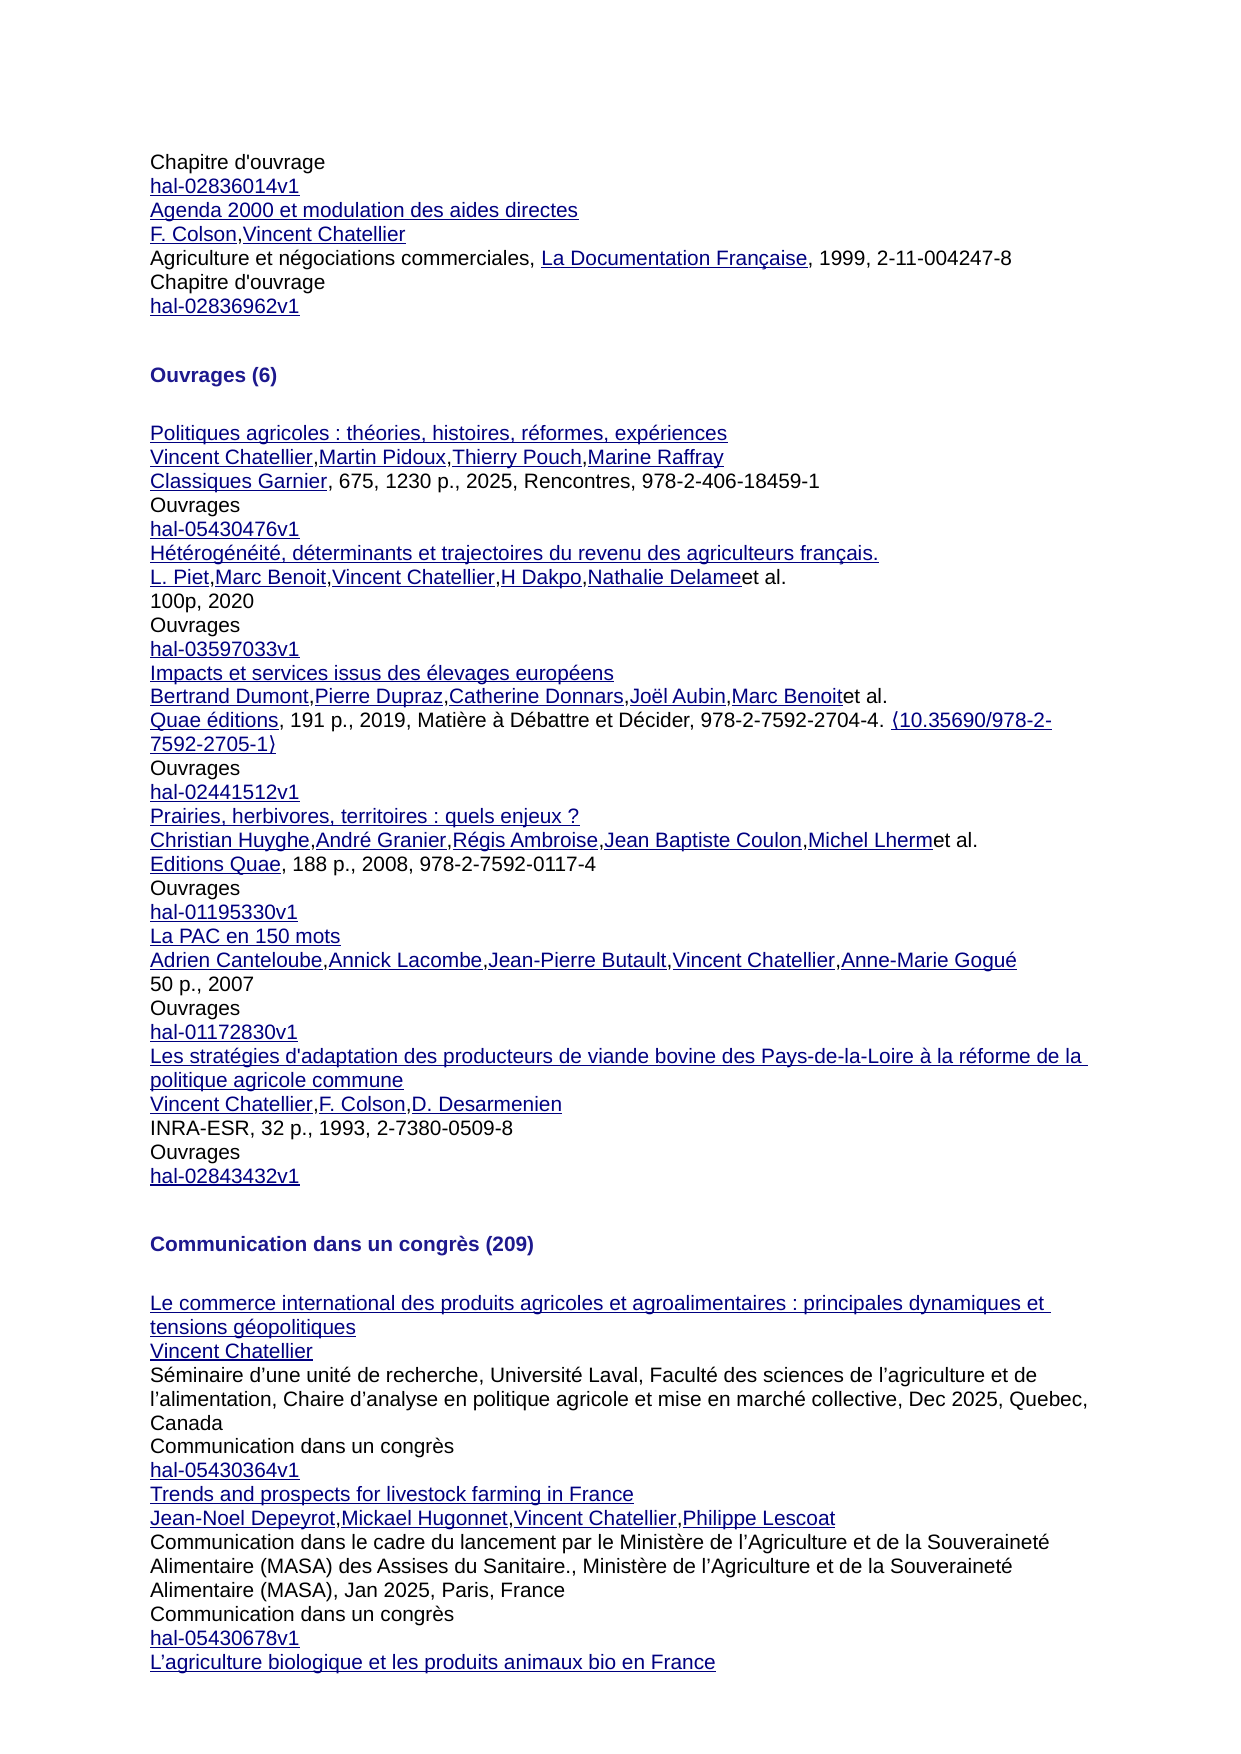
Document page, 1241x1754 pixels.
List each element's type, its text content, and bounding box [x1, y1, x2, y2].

table_cell Impacts et services issus des élevages européens Bertrand Dumont,Pierre Dupraz,Catherine Donnars,Joël Aubin,Marc Benoitet al. Quae éditions, 191 p., 2019, Matière à Débattre et Décider, 978-2-7592-2704-4. ⟨10.35690/978-2-7592-2705-1⟩ Ouvrages hal-02441512v1 [150, 660, 1090, 804]
table_header Politiques agricoles : théories, histoires, réformes, expériences Vincent Chatellier,Martin Pidoux,Thierry Pouch,Marine Raffray Classiques Garnier, 675, 1230 p., 2025, Rencontres, 978-2-406-18459-1 Ouvrages hal-05430476v1 [150, 421, 1090, 541]
table_cell Agenda 2000 et modulation des aides directes F. Colson,Vincent Chatellier Agriculture et négociations commerciales, La Documentation Française, 1999, 2-11-004247-8 Chapitre d'ouvrage hal-02836962v1 [150, 198, 1090, 318]
subtitle Communication dans un congrès (209) [150, 1232, 1090, 1256]
table_cell Chapitre d'ouvrage hal-02836014v1 [150, 150, 1090, 198]
table_cell Hétérogénéité, déterminants et trajectoires du revenu des agriculteurs français. L. Piet,Marc Benoit,Vincent Chatellier,H Dakpo,Nathalie Delameet al. 100p, 2020 Ouvrages hal-03597033v1 [150, 541, 1090, 660]
table_cell Prairies, herbivores, territoires : quels enjeux ? Christian Huyghe,André Granier,Régis Ambroise,Jean Baptiste Coulon,Michel Lhermet al. Editions Quae, 188 p., 2008, 978-2-7592-0117-4 Ouvrages hal-01195330v1 [150, 804, 1090, 924]
table_cell La PAC en 150 mots Adrien Canteloube,Annick Lacombe,Jean-Pierre Butault,Vincent Chatellier,Anne-Marie Gogué 50 p., 2007 Ouvrages hal-01172830v1 [150, 924, 1090, 1044]
subtitle Ouvrages (6) [150, 362, 1090, 386]
table_cell L’agriculture biologique et les produits animaux bio en France [150, 1650, 1090, 1674]
table_cell Les stratégies d'adaptation des producteurs de viande bovine des Pays-de-la-Loire à la réforme de la politique agricole commune Vincent Chatellier,F. Colson,D. Desarmenien INRA-ESR, 32 p., 1993, 2-7380-0509-8 Ouvrages hal-02843432v1 [150, 1044, 1090, 1187]
table_cell Trends and prospects for livestock farming in France Jean-Noel Depeyrot,Mickael Hugonnet,Vincent Chatellier,Philippe Lescoat Communication dans le cadre du lancement par le Ministère de l’Agriculture et de la Souveraineté Alimentaire (MASA) des Assises du Sanitaire., Ministère de l’Agriculture et de la Souveraineté Alimentaire (MASA), Jan 2025, Paris, France Communication dans un congrès hal-05430678v1 [150, 1482, 1090, 1650]
table_header Le commerce international des produits agricoles et agroalimentaires : principales dynamiques et tensions géopolitiques Vincent Chatellier Séminaire d’une unité de recherche, Université Laval, Faculté des sciences de l’agriculture et de l’alimentation, Chaire d’analyse en politique agricole et mise en marché collective, Dec 2025, Quebec, Canada Communication dans un congrès hal-05430364v1 [150, 1291, 1090, 1482]
